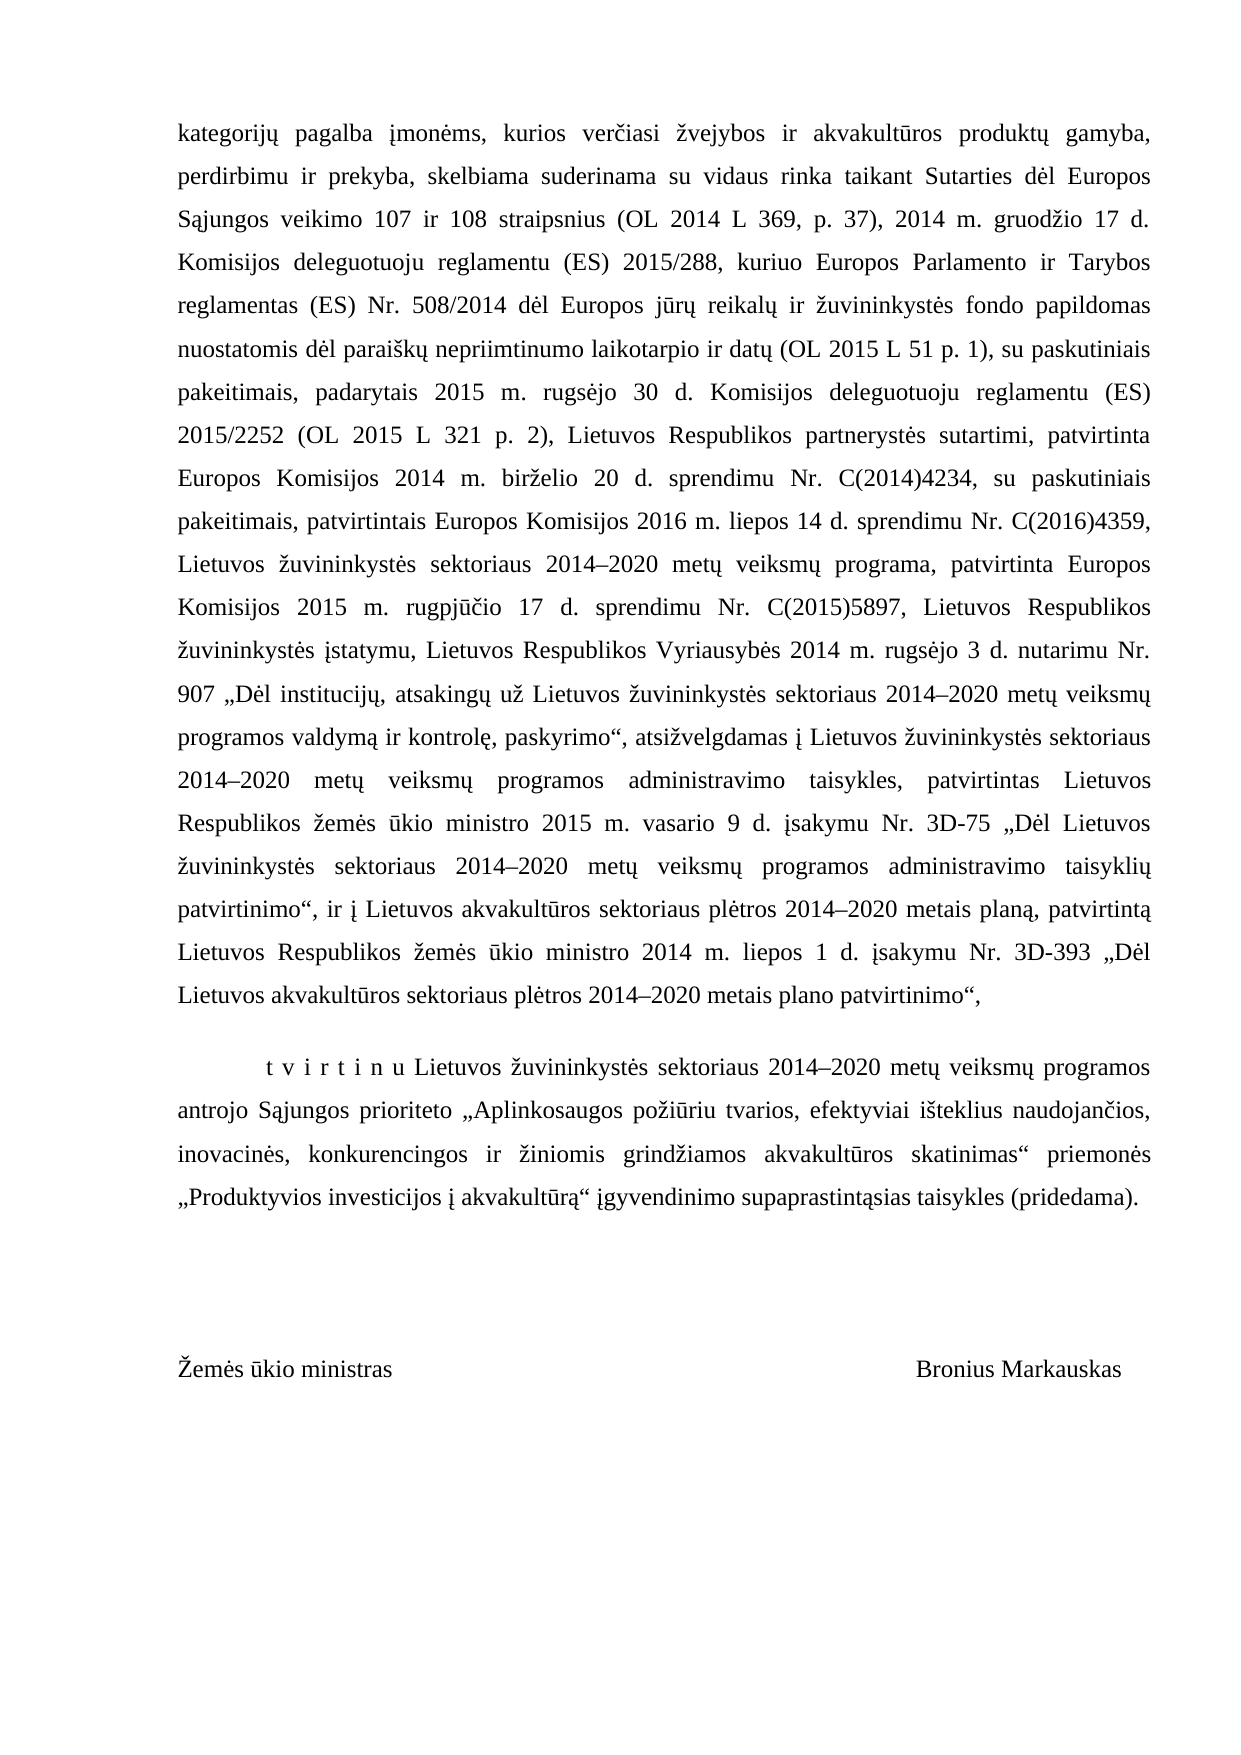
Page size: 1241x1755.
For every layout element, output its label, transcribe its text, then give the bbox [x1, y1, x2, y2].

text t v i r t i n u Lietuvos žuvininkystės sektoriaus 2014–2020 metų veiksmų programos antrojo Sąjungos prioriteto „Aplinkosaugos požiūriu tvarios, efektyviai išteklius naudojančios, inovacinės, konkurencingos ir žiniomis grindžiamos akvakultūros skatinimas“ priemonės „Produktyvios investicijos į akvakultūrą“ įgyvendinimo supaprastintąsias taisykles (pridedama). [177, 1052, 1152, 1211]
text Žemės ūkio ministras Bronius Markauskas [177, 1354, 1152, 1383]
text kategorijų pagalba įmonėms, kurios verčiasi žvejybos ir akvakultūros produktų gamyba, perdirbimu ir prekyba, skelbiama suderinama su vidaus rinka taikant Sutarties dėl Europos Sąjungos veikimo 107 ir 108 straipsnius (OL 2014 L 369, p. 37), 2014 m. gruodžio 17 d. Komisijos deleguotuoju reglamentu (ES) 2015/288, kuriuo Europos Parlamento ir Tarybos reglamentas (ES) Nr. 508/2014 dėl Europos jūrų reikalų ir žuvininkystės fondo papildomas nuostatomis dėl paraiškų nepriimtinumo laikotarpio ir datų (OL 2015 L 51 p. 1), su paskutiniais pakeitimais, padarytais 2015 m. rugsėjo 30 d. Komisijos deleguotuoju reglamentu (ES) 2015/2252 (OL 2015 L 321 p. 2), Lietuvos Respublikos partnerystės sutartimi, patvirtinta Europos Komisijos 2014 m. birželio 20 d. sprendimu Nr. C(2014)4234, su paskutiniais pakeitimais, patvirtintais Europos Komisijos 2016 m. liepos 14 d. sprendimu Nr. C(2016)4359, Lietuvos žuvininkystės sektoriaus 2014–2020 metų veiksmų programa, patvirtinta Europos Komisijos 2015 m. rugpjūčio 17 d. sprendimu Nr. C(2015)5897, Lietuvos Respublikos žuvininkystės įstatymu, Lietuvos Respublikos Vyriausybės 2014 m. rugsėjo 3 d. nutarimu Nr. 907 „Dėl institucijų, atsakingų už Lietuvos žuvininkystės sektoriaus 2014–2020 metų veiksmų programos valdymą ir kontrolę, paskyrimo“, atsižvelgdamas į Lietuvos žuvininkystės sektoriaus 2014–2020 metų veiksmų programos administravimo taisykles, patvirtintas Lietuvos Respublikos žemės ūkio ministro 2015 m. vasario 9 d. įsakymu Nr. 3D-75 „Dėl Lietuvos žuvininkystės sektoriaus 2014–2020 metų veiksmų programos administravimo taisyklių patvirtinimo“, ir į Lietuvos akvakultūros sektoriaus plėtros 2014–2020 metais planą, patvirtintą Lietuvos Respublikos žemės ūkio ministro 2014 m. liepos 1 d. įsakymu Nr. 3D-393 „Dėl Lietuvos akvakultūros sektoriaus plėtros 2014–2020 metais plano patvirtinimo“, [177, 118, 1152, 1009]
